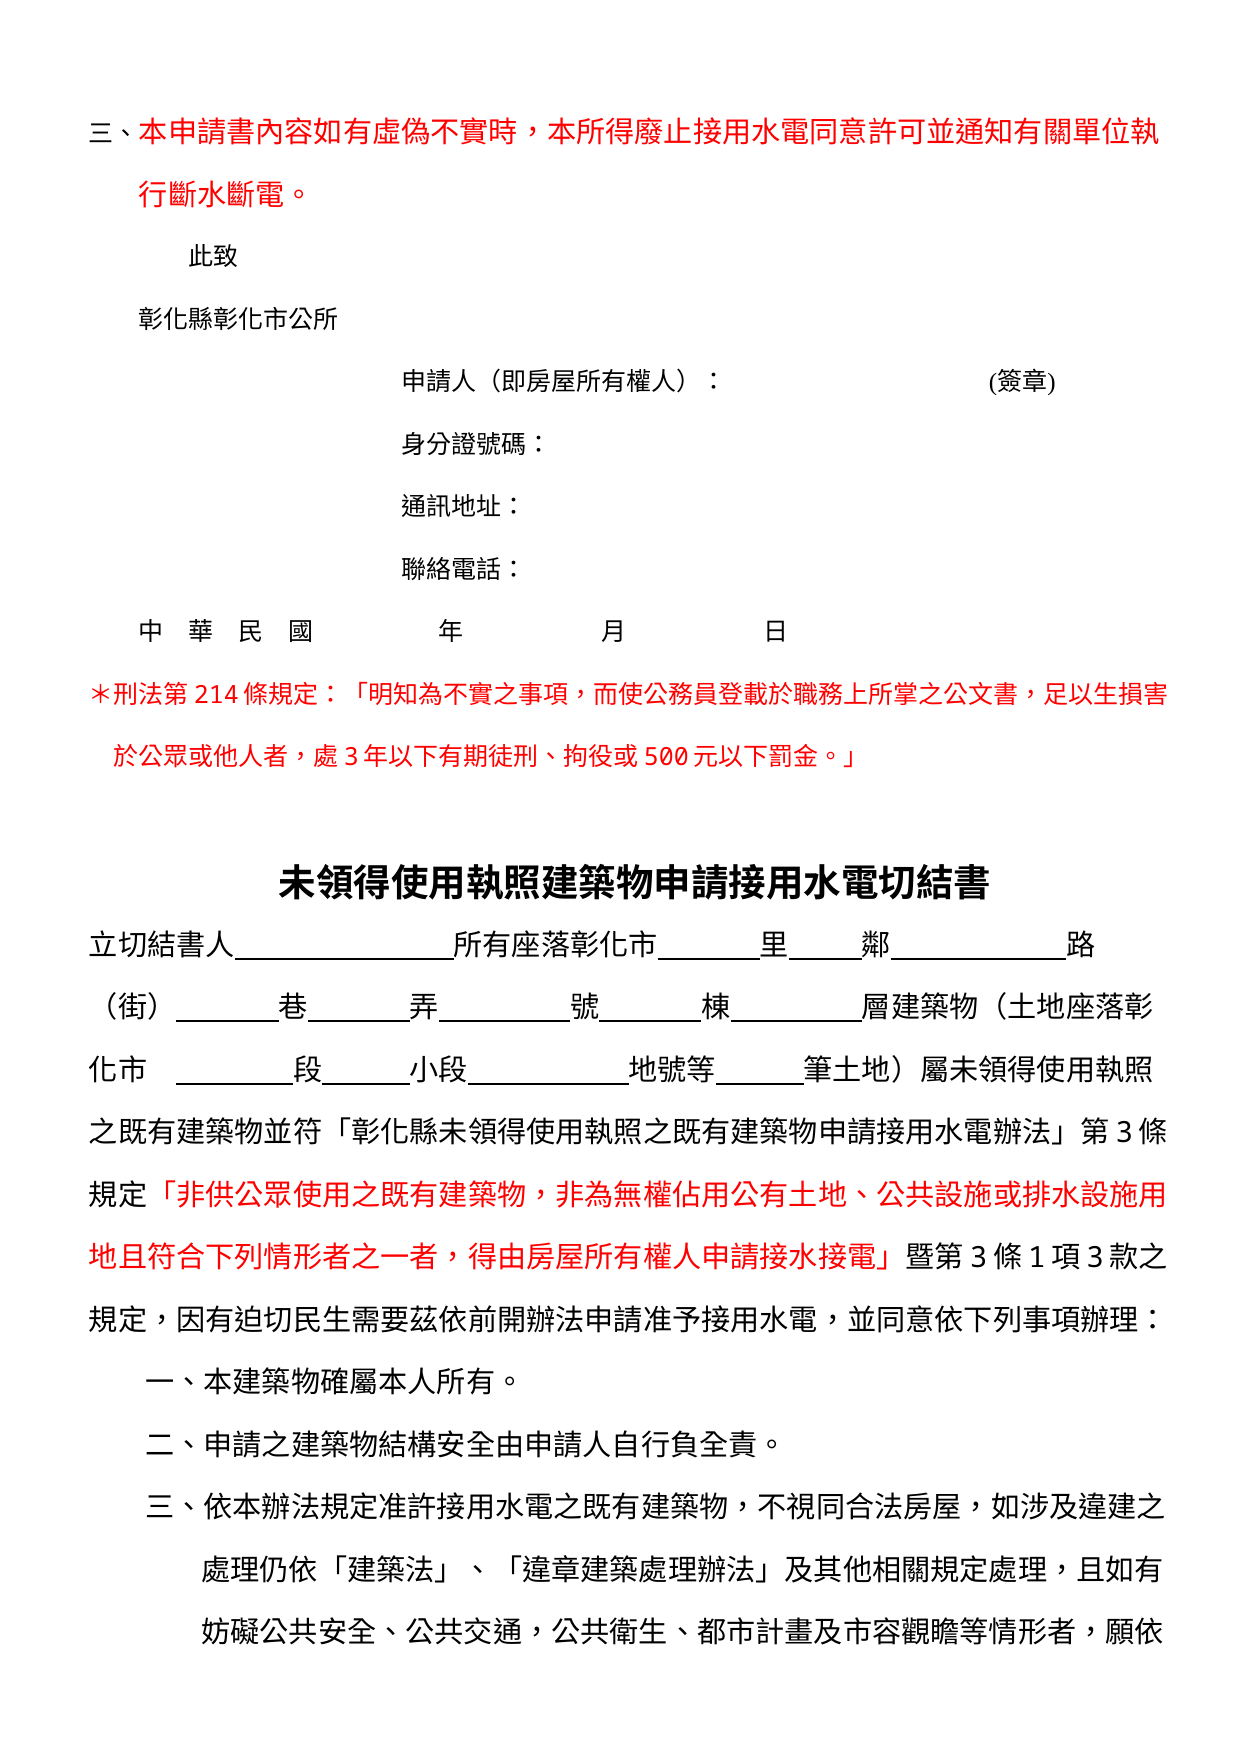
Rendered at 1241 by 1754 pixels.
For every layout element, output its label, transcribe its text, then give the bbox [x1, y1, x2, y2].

text 三、本申請書內容如有虛偽不實時，本所得廢止接用水電同意許可並通知有關單位執行斷水斷電。 [89, 88, 1181, 213]
text 此致 [89, 213, 1181, 276]
text 通訊地址： [89, 463, 1181, 526]
text 彰化縣彰化市公所 [89, 276, 1181, 338]
text 一、本建築物確屬本人所有。 [145, 1338, 1181, 1401]
text 中 華 民 國 年 月 日 [89, 588, 1181, 651]
text ＊刑法第214條規定：「明知為不實之事項，而使公務員登載於職務上所掌之公文書，足以生損害於公眾或他人者，處3年以下有期徒刑、拘役或500元以下罰金。」 [89, 651, 1181, 776]
text 三、依本辦法規定准許接用水電之既有建築物，不視同合法房屋，如涉及違建之處理仍依「建築法」、「違章建築處理辦法」及其他相關規定處理，且如有妨礙公共安全、公共交通，公共衛生、都市計畫及市容觀瞻等情形者，願依 [145, 1463, 1181, 1651]
text 聯絡電話： [89, 526, 1181, 588]
text 身分證號碼： [89, 401, 1181, 463]
text 申請人（即房屋所有權人）： (簽章) [89, 338, 1181, 401]
text 二、申請之建築物結構安全由申請人自行負全責。 [145, 1401, 1181, 1463]
text 未領得使用執照建築物申請接用水電切結書 [89, 838, 1181, 901]
text 立切結書人 所有座落彰化市 里 鄰 路（街） 巷 弄 號 棟 層建築物（土地座落彰化市 段 小段 地號等 筆土地）屬未領得使用執照之既有建築物並符「彰化縣未領得使用執照之既有建築物申請接用水電辦法」第3條規定「非供公眾使用之既有建築物，非為無權佔用公有土地、公共設施或排水設施用地且符合下列情形者之一者，得由房屋所有權人申請接水接電」暨第3條1項3款之規定，因有迫切民生需要茲依前開辦法申請准予接用水電，並同意依下列事項辦理： [89, 901, 1181, 1338]
